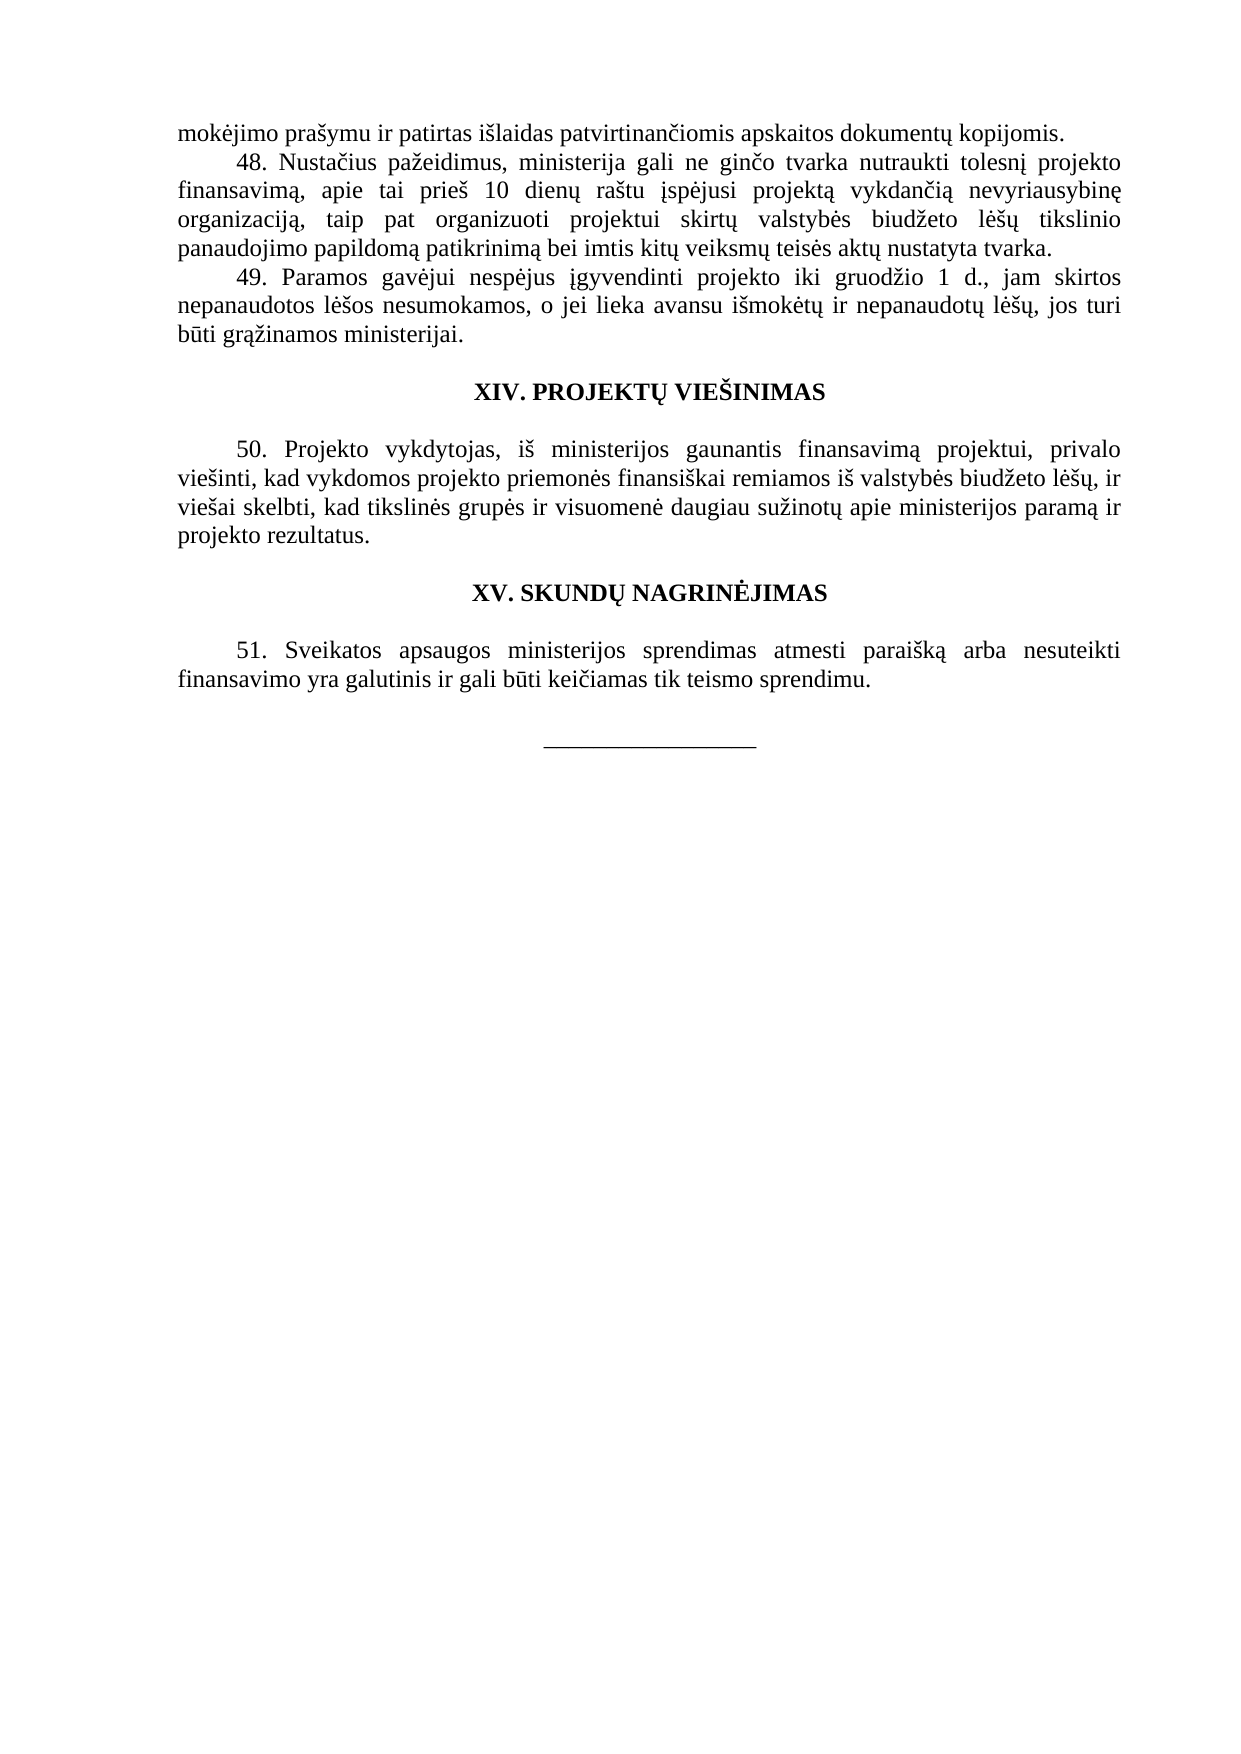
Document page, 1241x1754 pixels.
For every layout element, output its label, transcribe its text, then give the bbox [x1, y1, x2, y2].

text 49. Paramos gavėjui nespėjus įgyvendinti projekto iki gruodžio 1 d., jam skirtos nepanaudotos lėšos nesumokamos, o jei lieka avansu išmokėtų ir nepanaudotų lėšų, jos turi būti grąžinamos ministerijai. [177, 262, 1122, 348]
text mokėjimo prašymu ir patirtas išlaidas patvirtinančiomis apskaitos dokumentų kopijomis. [177, 118, 1122, 147]
text 51. Sveikatos apsaugos ministerijos sprendimas atmesti paraišką arba nesuteikti finansavimo yra galutinis ir gali būti keičiamas tik teismo sprendimu. [177, 636, 1122, 693]
text XV. SKUNDŲ NAGRINĖJIMAS [177, 578, 1122, 607]
text XIV. PROJEKTŲ VIEŠINIMAS [177, 377, 1122, 406]
text 48. Nustačius pažeidimus, ministerija gali ne ginčo tvarka nutraukti tolesnį projekto finansavimą, apie tai prieš 10 dienų raštu įspėjusi projektą vykdančią nevyriausybinę organizaciją, taip pat organizuoti projektui skirtų valstybės biudžeto lėšų tikslinio panaudojimo papildomą patikrinimą bei imtis kitų veiksmų teisės aktų nustatyta tvarka. [177, 147, 1122, 262]
text 50. Projekto vykdytojas, iš ministerijos gaunantis finansavimą projektui, privalo viešinti, kad vykdomos projekto priemonės finansiškai remiamos iš valstybės biudžeto lėšų, ir viešai skelbti, kad tikslinės grupės ir visuomenė daugiau sužinotų apie ministerijos paramą ir projekto rezultatus. [177, 434, 1122, 549]
text _________________ [177, 722, 1122, 751]
